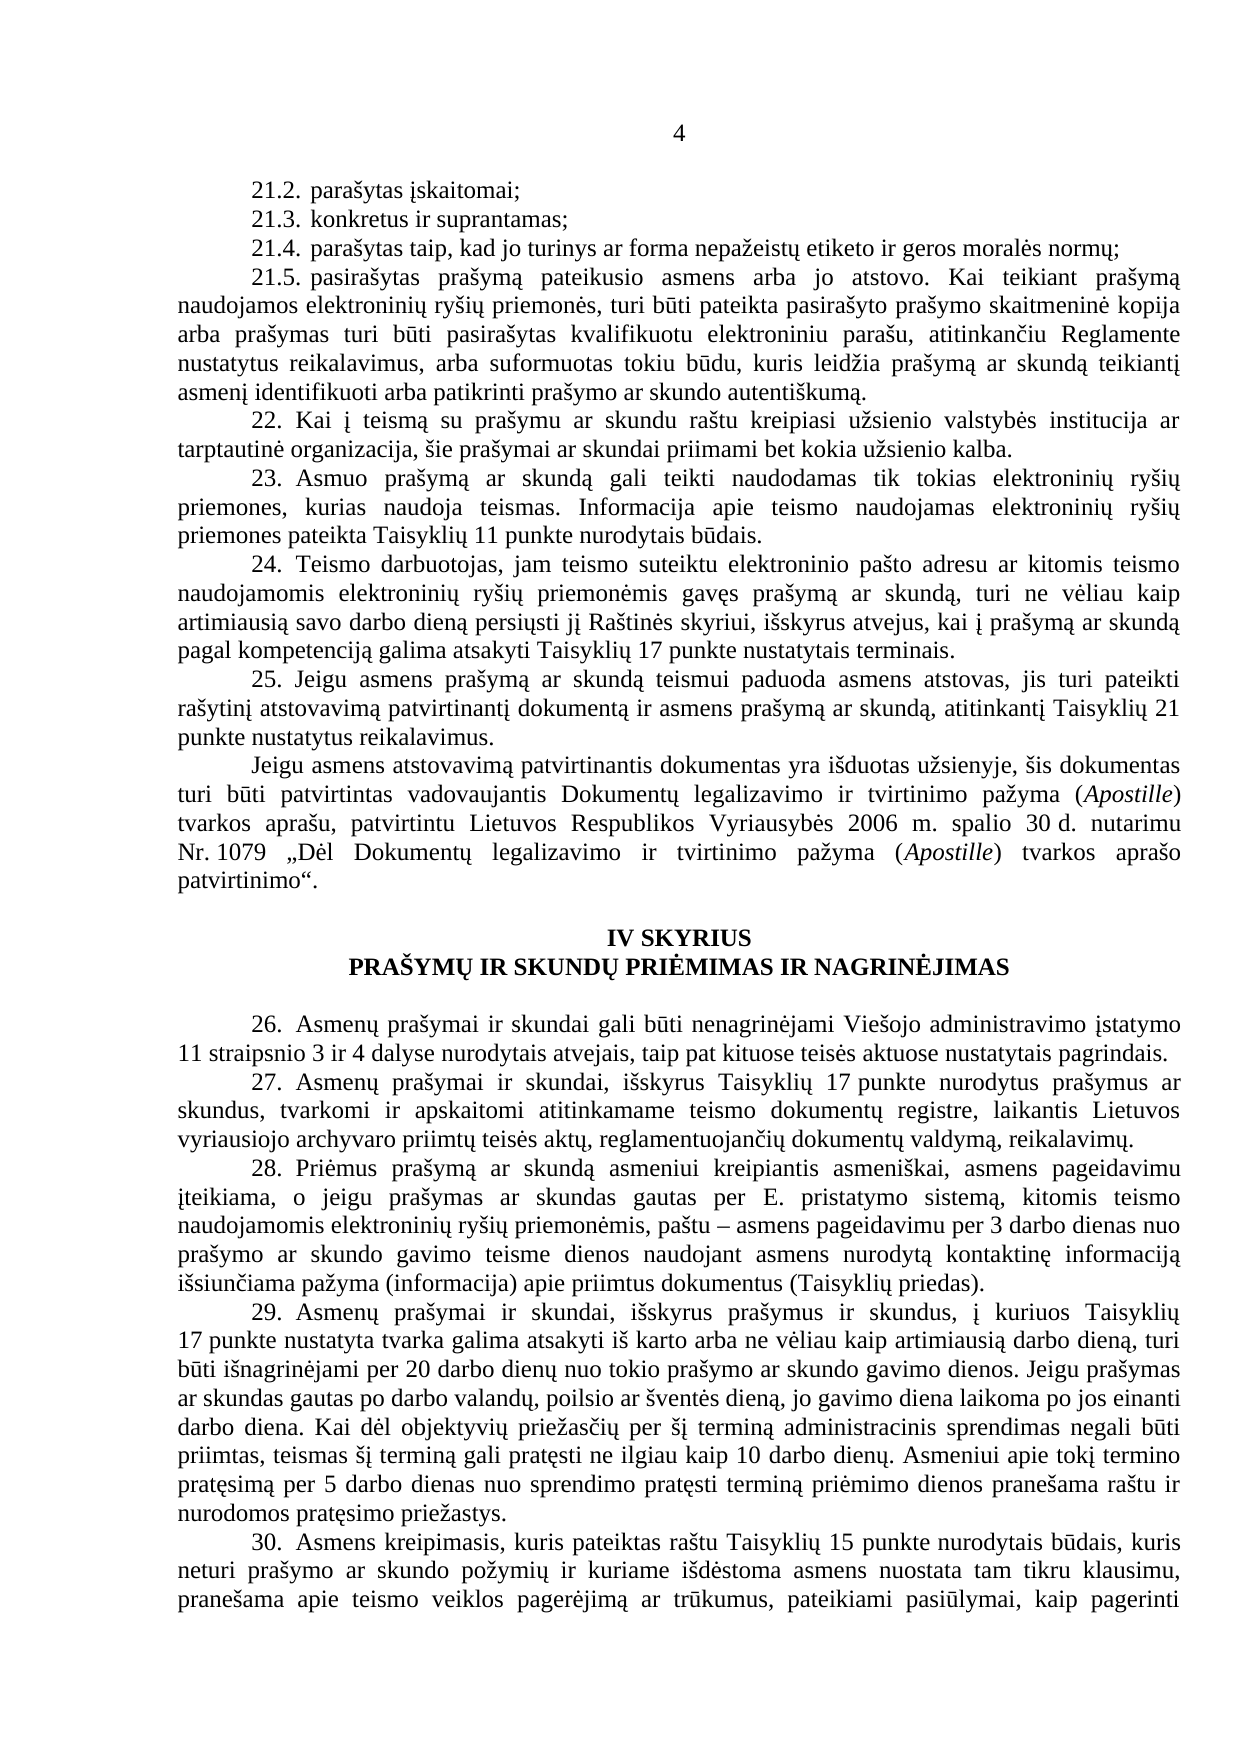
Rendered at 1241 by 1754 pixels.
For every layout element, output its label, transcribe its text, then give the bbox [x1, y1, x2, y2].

text 21.2. parašytas įskaitomai; [177, 176, 1181, 204]
text 27. Asmenų prašymai ir skundai, išskyrus Taisyklių 17 punkte nurodytus prašymus ar skundus, tvarkomi ir apskaitomi atitinkamame teismo dokumentų registre, laikantis Lietuvos vyriausiojo archyvaro priimtų teisės aktų, reglamentuojančių dokumentų valdymą, reikalavimų. [177, 1067, 1181, 1153]
text 29. Asmenų prašymai ir skundai, išskyrus prašymus ir skundus, į kuriuos Taisyklių 17 punkte nustatyta tvarka galima atsakyti iš karto arba ne vėliau kaip artimiausią darbo dieną, turi būti išnagrinėjami per 20 darbo dienų nuo tokio prašymo ar skundo gavimo dienos. Jeigu prašymas ar skundas gautas po darbo valandų, poilsio ar šventės dieną, jo gavimo diena laikoma po jos einanti darbo diena. Kai dėl objektyvių priežasčių per šį terminą administracinis sprendimas negali būti priimtas, teismas šį terminą gali pratęsti ne ilgiau kaip 10 darbo dienų. Asmeniui apie tokį termino pratęsimą per 5 darbo dienas nuo sprendimo pratęsti terminą priėmimo dienos pranešama raštu ir nurodomos pratęsimo priežastys. [177, 1297, 1181, 1527]
text 21.4. parašytas taip, kad jo turinys ar forma nepažeistų etiketo ir geros moralės normų; [177, 233, 1181, 262]
text 23. Asmuo prašymą ar skundą gali teikti naudodamas tik tokias elektroninių ryšių priemones, kurias naudoja teismas. Informacija apie teismo naudojamas elektroninių ryšių priemones pateikta Taisyklių 11 punkte nurodytais būdais. [177, 463, 1181, 549]
text PRAŠYMŲ IR SKUNDŲ PRIĖMIMAS IR NAGRINĖJIMAS [177, 952, 1181, 981]
text IV SKYRIUS [177, 923, 1181, 952]
text 24. Teismo darbuotojas, jam teismo suteiktu elektroninio pašto adresu ar kitomis teismo naudojamomis elektroninių ryšių priemonėmis gavęs prašymą ar skundą, turi ne vėliau kaip artimiausią savo darbo dieną persiųsti jį Raštinės skyriui, išskyrus atvejus, kai į prašymą ar skundą pagal kompetenciją galima atsakyti Taisyklių 17 punkte nustatytais terminais. [177, 549, 1181, 664]
text 30. Asmens kreipimasis, kuris pateiktas raštu Taisyklių 15 punkte nurodytais būdais, kuris neturi prašymo ar skundo požymių ir kuriame išdėstoma asmens nuostata tam tikru klausimu, pranešama apie teismo veiklos pagerėjimą ar trūkumus, pateikiami pasiūlymai, kaip pagerinti [177, 1527, 1181, 1613]
text 26. Asmenų prašymai ir skundai gali būti nenagrinėjami Viešojo administravimo įstatymo 11 straipsnio 3 ir 4 dalyse nurodytais atvejais, taip pat kituose teisės aktuose nustatytais pagrindais. [177, 1009, 1181, 1067]
text 21.5. pasirašytas prašymą pateikusio asmens arba jo atstovo. Kai teikiant prašymą naudojamos elektroninių ryšių priemonės, turi būti pateikta pasirašyto prašymo skaitmeninė kopija arba prašymas turi būti pasirašytas kvalifikuotu elektroniniu parašu, atitinkančiu Reglamente nustatytus reikalavimus, arba suformuotas tokiu būdu, kuris leidžia prašymą ar skundą teikiantį asmenį identifikuoti arba patikrinti prašymo ar skundo autentiškumą. [177, 262, 1181, 406]
text 28. Priėmus prašymą ar skundą asmeniui kreipiantis asmeniškai, asmens pageidavimu įteikiama, o jeigu prašymas ar skundas gautas per E. pristatymo sistemą, kitomis teismo naudojamomis elektroninių ryšių priemonėmis, paštu – asmens pageidavimu per 3 darbo dienas nuo prašymo ar skundo gavimo teisme dienos naudojant asmens nurodytą kontaktinę informaciją išsiunčiama pažyma (informacija) apie priimtus dokumentus (Taisyklių priedas). [177, 1153, 1181, 1297]
text 21.3. konkretus ir suprantamas; [177, 204, 1181, 233]
text 22. Kai į teismą su prašymu ar skundu raštu kreipiasi užsienio valstybės institucija ar tarptautinė organizacija, šie prašymai ar skundai priimami bet kokia užsienio kalba. [177, 406, 1181, 463]
text Jeigu asmens atstovavimą patvirtinantis dokumentas yra išduotas užsienyje, šis dokumentas turi būti patvirtintas vadovaujantis Dokumentų legalizavimo ir tvirtinimo pažyma (Apostille) tvarkos aprašu, patvirtintu Lietuvos Respublikos Vyriausybės 2006 m. spalio 30 d. nutarimu Nr. 1079 „Dėl Dokumentų legalizavimo ir tvirtinimo pažyma (Apostille) tvarkos aprašo patvirtinimo“. [177, 751, 1181, 894]
text 25. Jeigu asmens prašymą ar skundą teismui paduoda asmens atstovas, jis turi pateikti rašytinį atstovavimą patvirtinantį dokumentą ir asmens prašymą ar skundą, atitinkantį Taisyklių 21 punkte nustatytus reikalavimus. [177, 664, 1181, 751]
